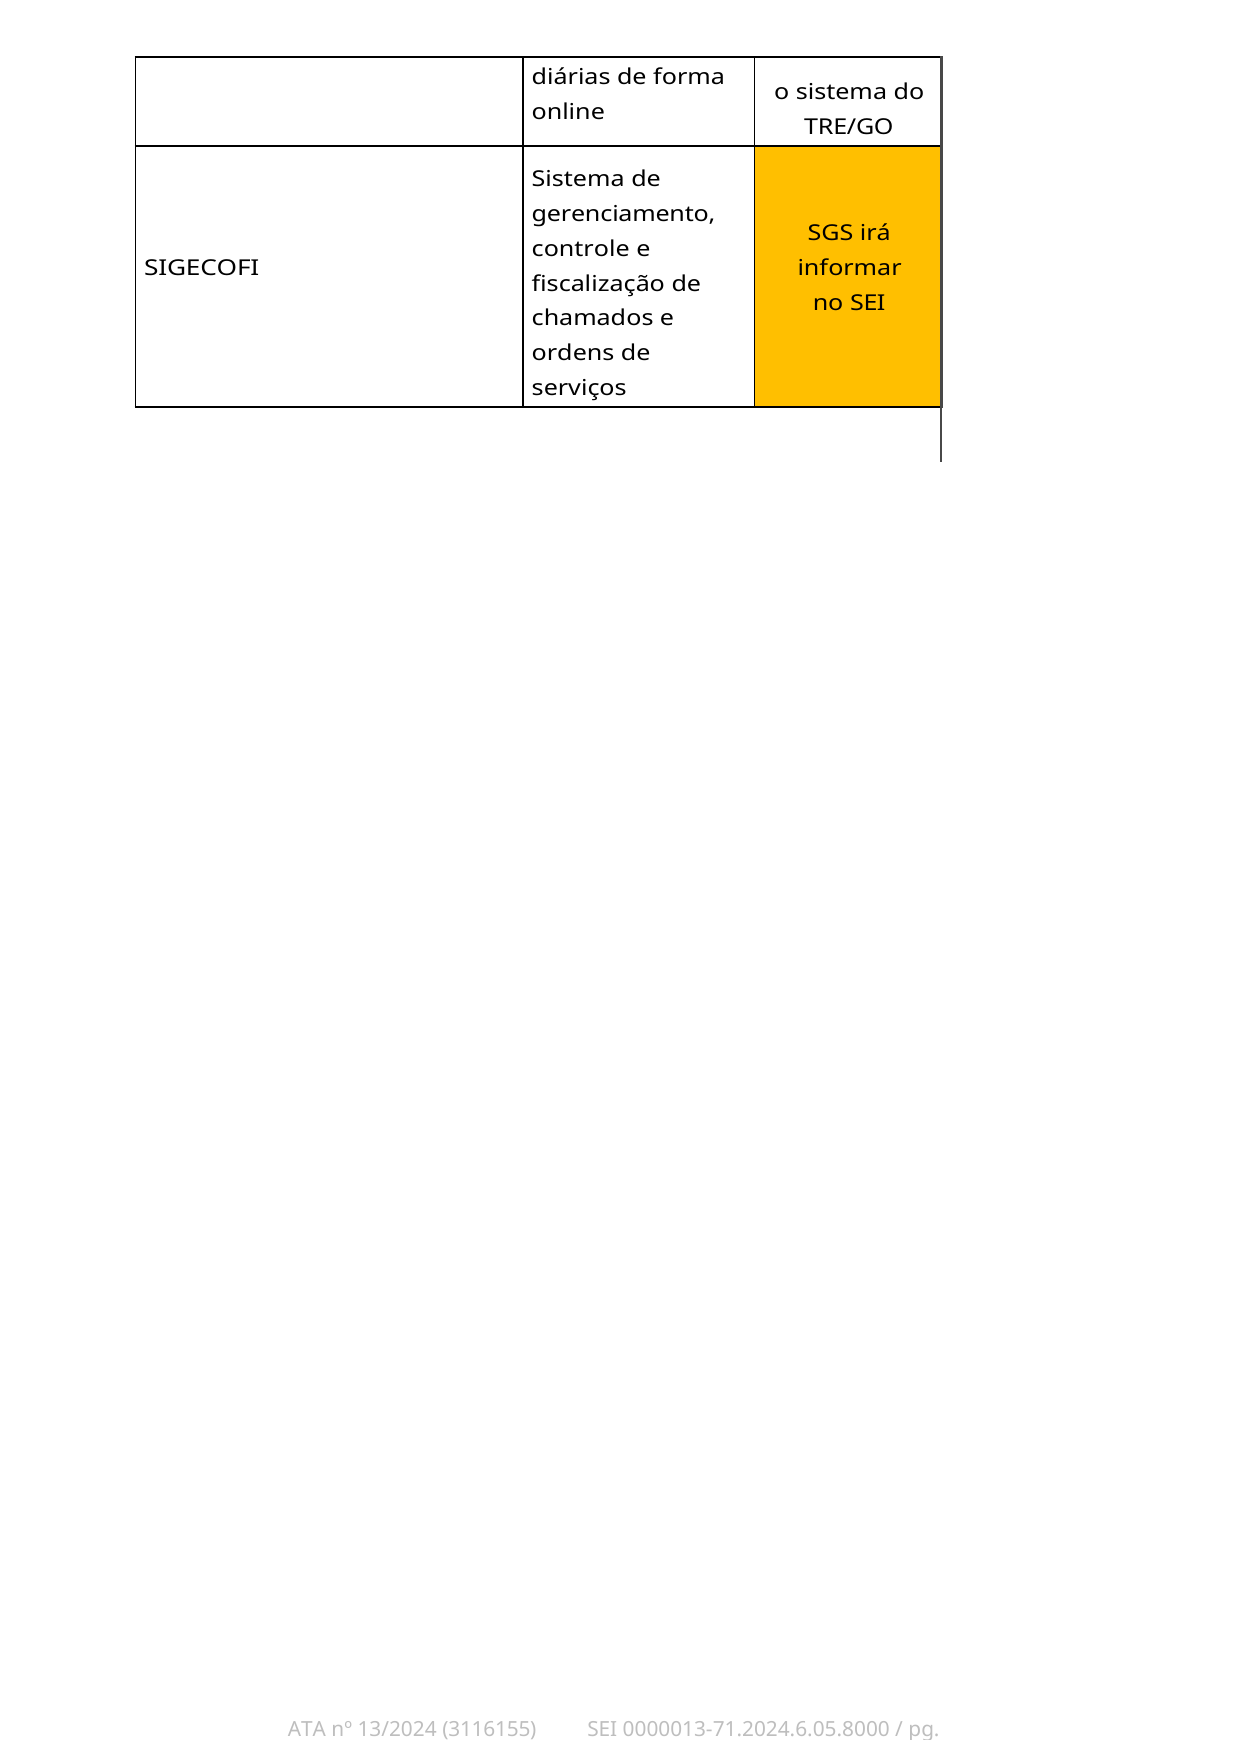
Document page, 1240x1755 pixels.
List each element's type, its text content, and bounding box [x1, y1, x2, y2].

table_cell SGS irá informar no SEI [755, 147, 940, 406]
table_cell [136, 58, 522, 145]
table_cell o sistema do TRE/GO [755, 58, 940, 145]
table_cell diárias de forma online [524, 58, 754, 145]
table_cell [135, 408, 940, 462]
table_cell SIGECOFI [136, 147, 522, 406]
table_cell Sistema de gerenciamento, controle e fiscalização de chamados e ordens de serviços [524, 147, 754, 406]
